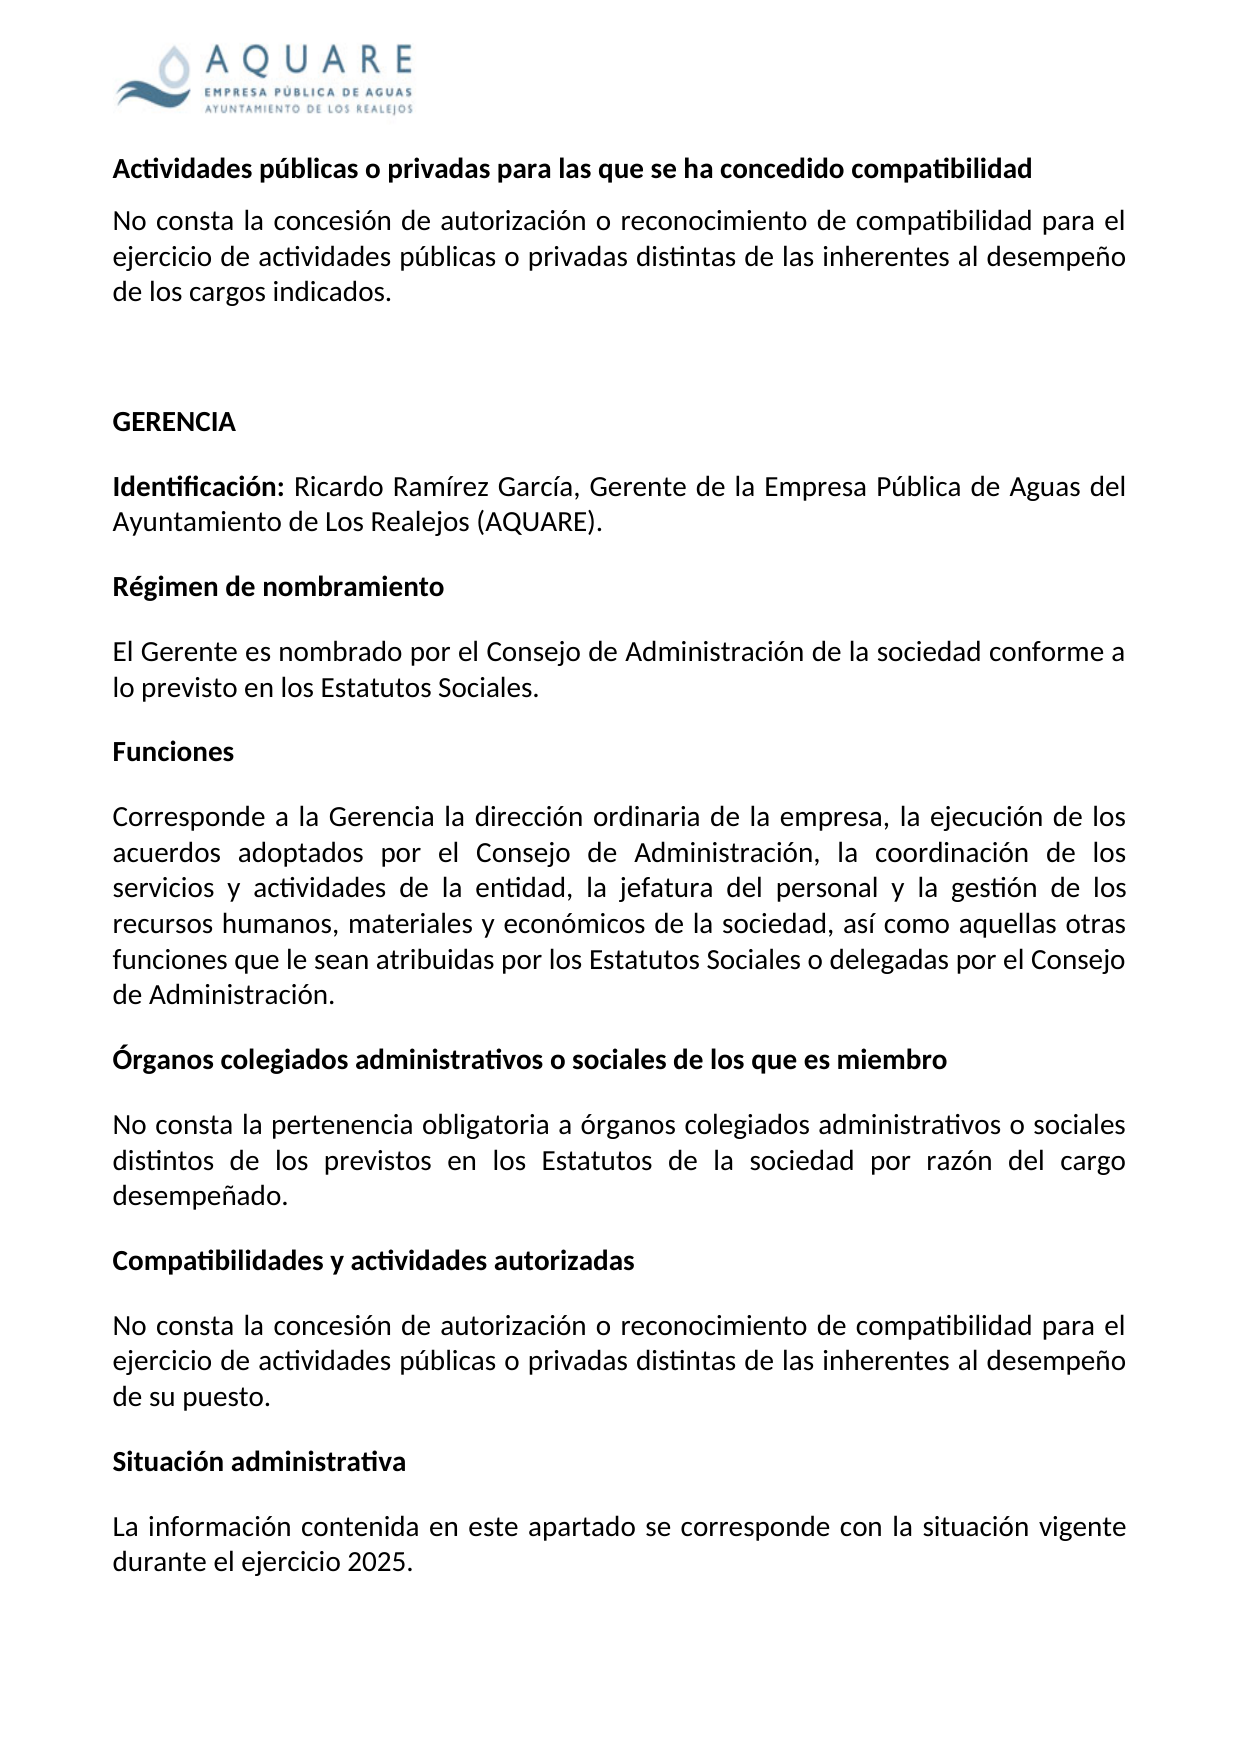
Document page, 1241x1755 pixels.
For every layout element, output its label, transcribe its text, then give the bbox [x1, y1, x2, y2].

text No consta la concesión de autorización o reconocimiento de compatibilidad para el ejercicio de actividades públicas o privadas distintas de las inherentes al desempeño de su puesto. [112, 1307, 1128, 1414]
text El Gerente es nombrado por el Consejo de Administración de la sociedad conforme a lo previsto en los Estatutos Sociales. [112, 633, 1128, 704]
text No consta la concesión de autorización o reconocimiento de compatibilidad para el ejercicio de actividades públicas o privadas distintas de las inherentes al desempeño de los cargos indicados. [112, 202, 1128, 309]
text Régimen de nombramiento [112, 568, 1128, 604]
text Situación administrativa [112, 1443, 1128, 1478]
text Identificación: Ricardo Ramírez García, Gerente de la Empresa Pública de Aguas del Ayuntamiento de Los Realejos (AQUARE). [112, 468, 1128, 539]
text Corresponde a la Gerencia la dirección ordinaria de la empresa, la ejecución de los acuerdos adoptados por el Consejo de Administración, la coordinación de los servicios y actividades de la entidad, la jefatura del personal y la gestión de los recursos humanos, materiales y económicos de la sociedad, así como aquellas otras funciones que le sean atribuidas por los Estatutos Sociales o delegadas por el Consejo de Administración. [112, 798, 1128, 1012]
text La información contenida en este apartado se corresponde con la situación vigente durante el ejercicio 2025. [112, 1508, 1128, 1579]
text Órganos colegiados administrativos o sociales de los que es miembro [112, 1041, 1128, 1077]
text Compatibilidades y actividades autorizadas [112, 1242, 1128, 1278]
text Funciones [112, 733, 1128, 769]
text No consta la pertenencia obligatoria a órganos colegiados administrativos o sociales distintos de los previstos en los Estatutos de la sociedad por razón del cargo desempeñado. [112, 1106, 1128, 1213]
text GERENCIA [112, 403, 1128, 439]
text Actividades públicas o privadas para las que se ha concedido compatibilidad [112, 150, 1128, 186]
